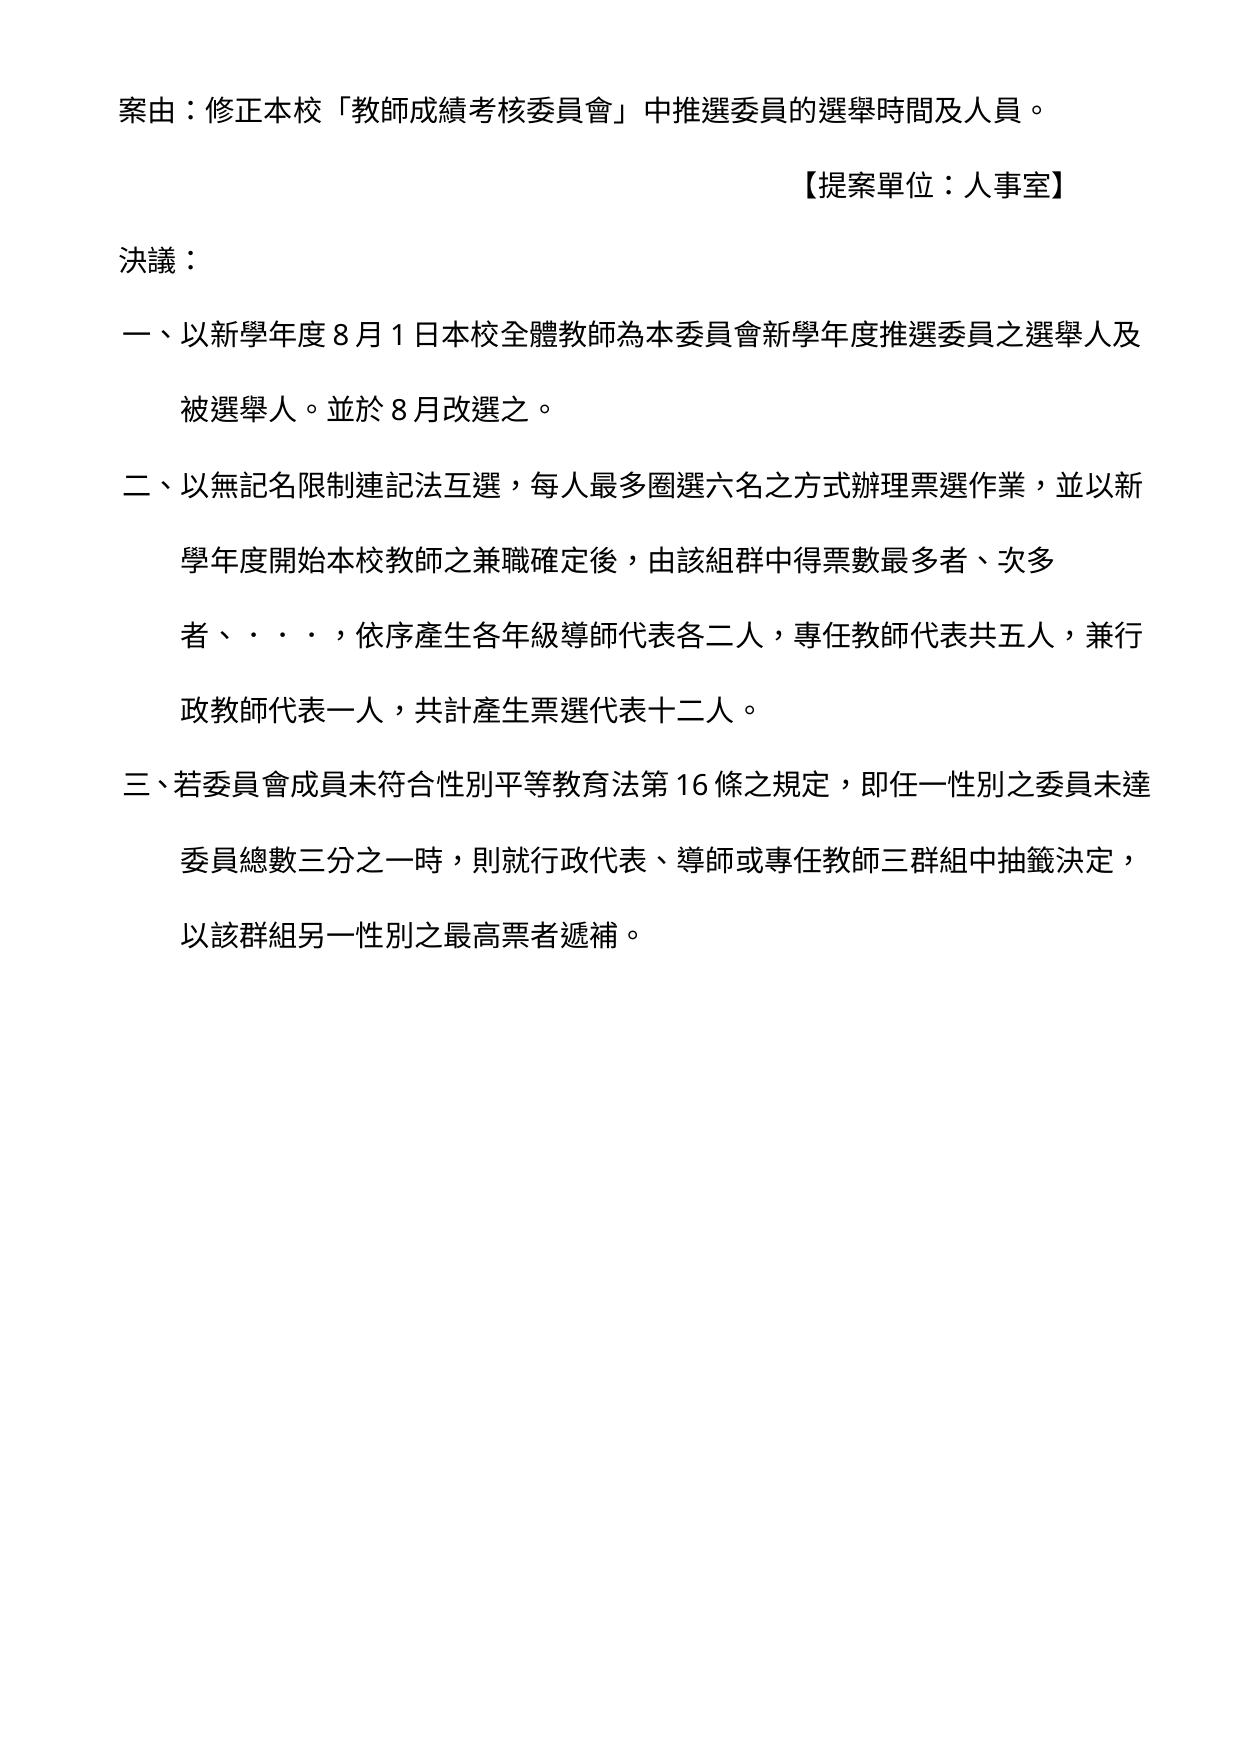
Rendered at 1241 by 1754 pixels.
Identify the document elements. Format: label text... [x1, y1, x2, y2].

text 三、若委員會成員未符合性別平等教育法第16條之規定，即任一性別之委員未達委員總數三分之一時，則就行政代表、導師或專任教師三群組中抽籤決定，以該群組另一性別之最高票者遞補。 [122, 746, 1152, 971]
text 決議： [89, 221, 1152, 296]
text 二、以無記名限制連記法互選，每人最多圈選六名之方式辦理票選作業，並以新學年度開始本校教師之兼職確定後，由該組群中得票數最多者、次多者、．．．，依序產生各年級導師代表各二人，專任教師代表共五人，兼行政教師代表一人，共計產生票選代表十二人。 [122, 446, 1152, 746]
text 案由：修正本校「教師成績考核委員會」中推選委員的選舉時間及人員。 [89, 71, 1152, 146]
text 一、以新學年度8月1日本校全體教師為本委員會新學年度推選委員之選舉人及被選舉人。並於8月改選之。 [122, 296, 1152, 446]
text 【提案單位：人事室】 [89, 146, 1152, 221]
